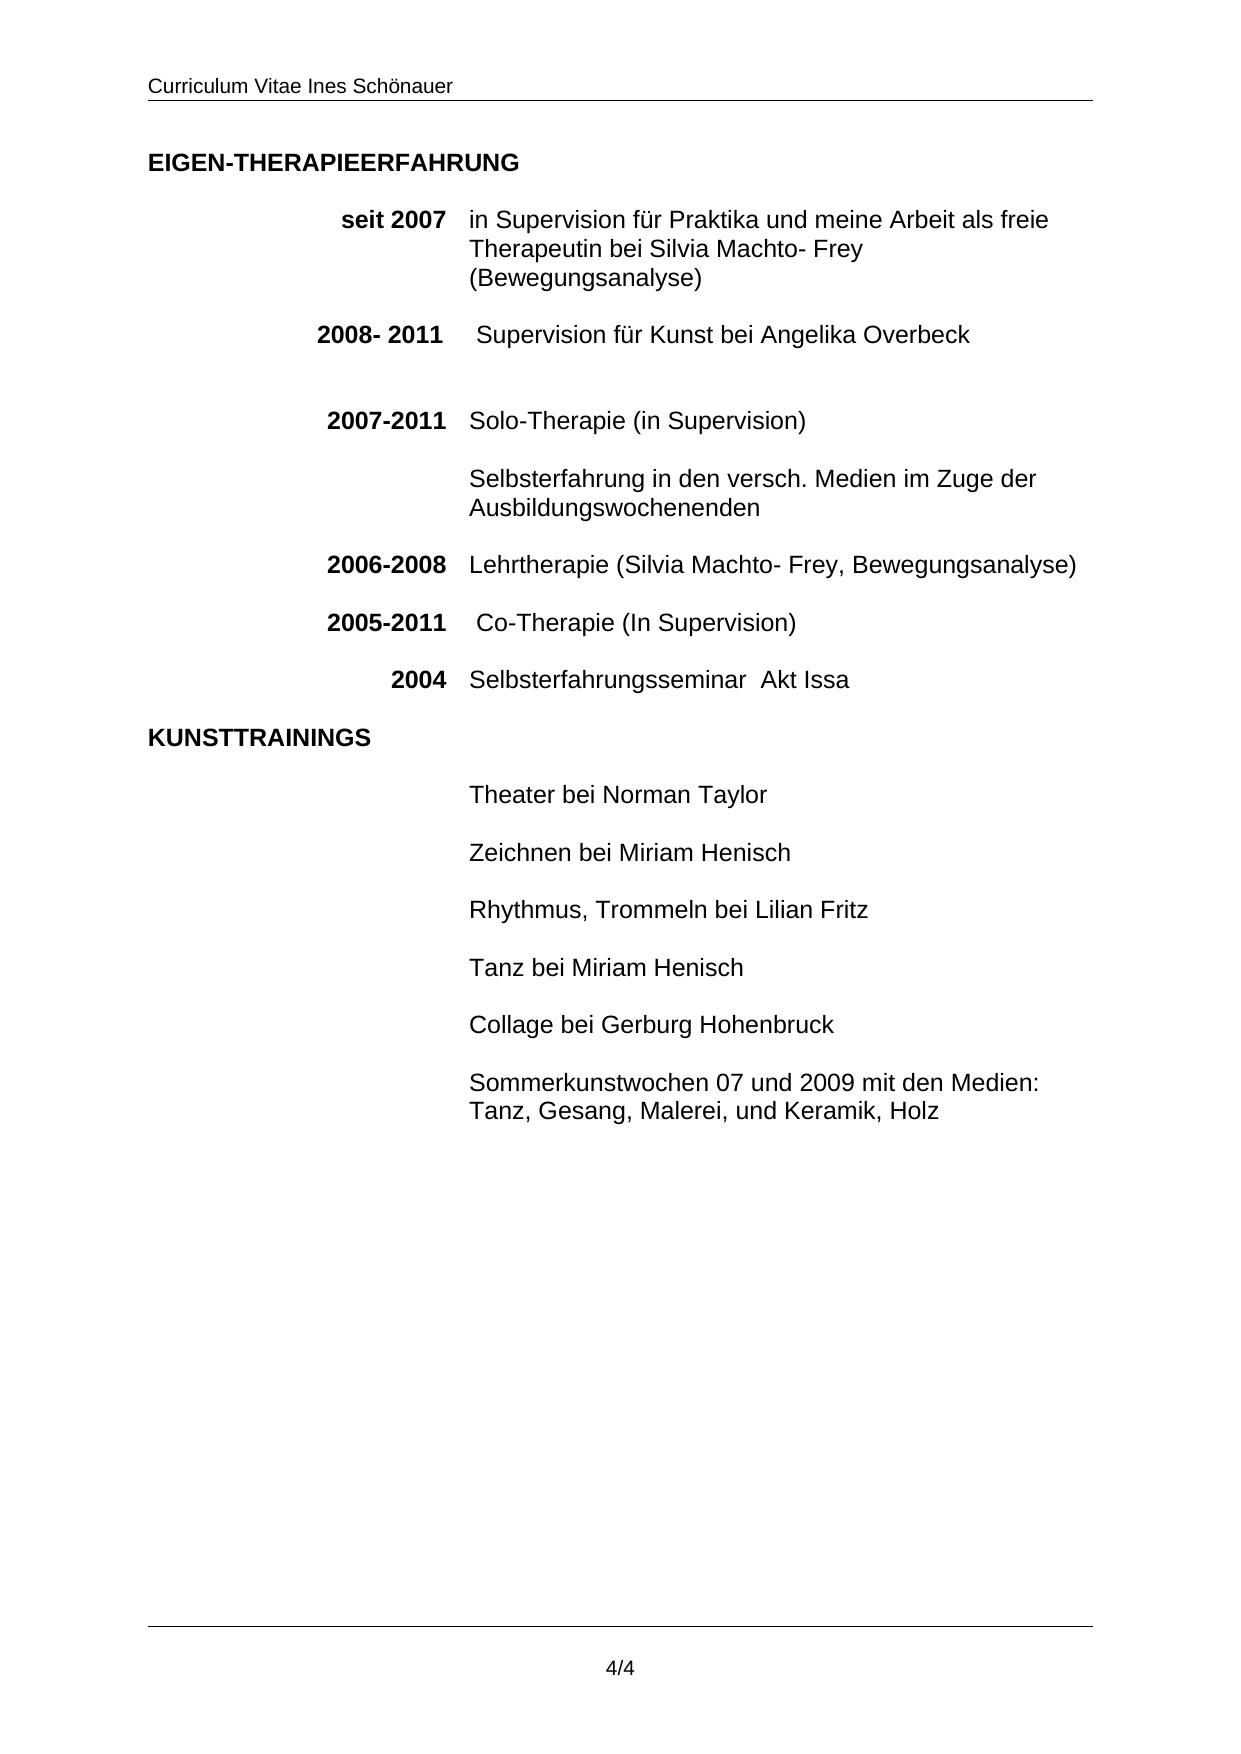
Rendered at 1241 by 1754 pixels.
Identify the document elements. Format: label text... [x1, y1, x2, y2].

table_cell 2007-2011 [136, 406, 458, 435]
table_cell [136, 378, 458, 406]
table_header Theater bei Norman Taylor [458, 780, 1096, 838]
table_cell [136, 1068, 458, 1125]
table_cell [136, 1010, 458, 1068]
table_cell Zeichnen bei Miriam Henisch [458, 838, 1096, 895]
table_cell [136, 349, 458, 378]
table_cell [458, 636, 1094, 665]
table_cell [136, 636, 458, 665]
table_cell 2008- 2011 [136, 320, 458, 349]
table_cell [136, 838, 458, 895]
table_cell Tanz bei Miriam Henisch [458, 953, 1096, 1010]
table_cell [458, 521, 1094, 550]
table_cell Selbsterfahrungsseminar Akt Issa [458, 665, 1094, 694]
table_cell 2004 [136, 665, 458, 694]
table_cell Sommerkunstwochen 07 und 2009 mit den Medien: Tanz, Gesang, Malerei, und Keramik, Holz [458, 1068, 1096, 1125]
table_cell [136, 579, 458, 608]
table_cell Collage bei Gerburg Hohenbruck [458, 1010, 1096, 1068]
table_cell [136, 953, 458, 1010]
table_cell Co-Therapie (In Supervision) [458, 608, 1094, 636]
table_cell [136, 291, 458, 320]
table_cell [458, 378, 1094, 406]
table_cell 2005-2011 [136, 608, 458, 636]
table_cell [458, 349, 1094, 378]
subtitle EIGEN-THERAPIEERFAHRUNG [148, 148, 1093, 176]
subtitle KUNSTTRAININGS [148, 723, 1093, 751]
table_cell 2006-2008 [136, 550, 458, 579]
table_cell Selbsterfahrung in den versch. Medien im Zuge der Ausbildungswochenenden [458, 464, 1094, 521]
table_cell [458, 291, 1094, 320]
table_cell [136, 464, 458, 521]
table_cell [136, 435, 458, 464]
table_header in Supervision für Praktika und meine Arbeit als freie Therapeutin bei Silvia Machto- Frey (Bewegungsanalyse) [458, 205, 1094, 291]
table_cell [458, 579, 1094, 608]
table_header seit 2007 [136, 205, 458, 291]
table_header [136, 780, 458, 838]
table_cell Supervision für Kunst bei Angelika Overbeck [458, 320, 1094, 349]
table_cell Lehrtherapie (Silvia Machto- Frey, Bewegungsanalyse) [458, 550, 1094, 579]
table_cell [136, 521, 458, 550]
table_cell Rhythmus, Trommeln bei Lilian Fritz [458, 895, 1096, 953]
table_cell [136, 895, 458, 953]
table_cell [458, 435, 1094, 464]
table_cell Solo-Therapie (in Supervision) [458, 406, 1094, 435]
